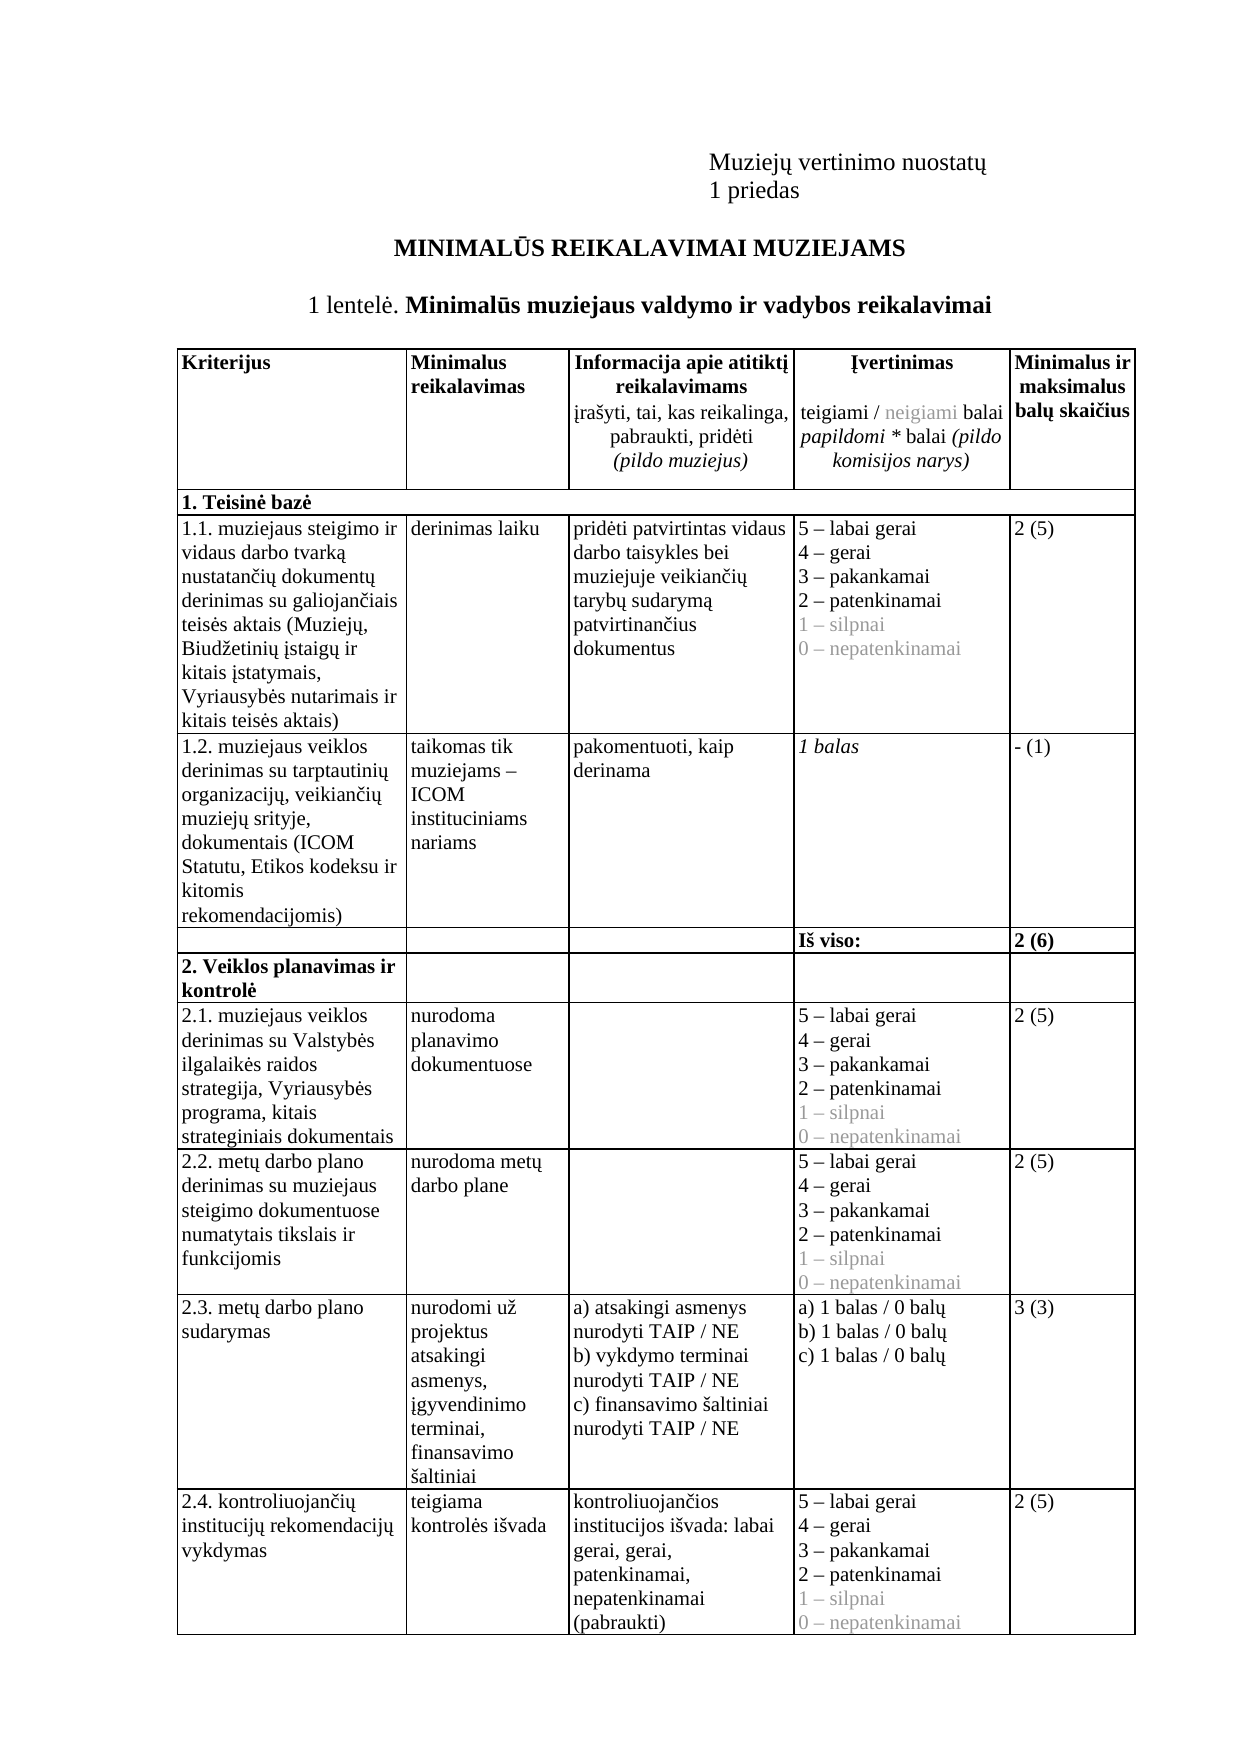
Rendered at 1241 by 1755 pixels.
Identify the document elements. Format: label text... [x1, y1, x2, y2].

table_cell [570, 928, 793, 952]
table_cell 2 (5) [1011, 1003, 1134, 1148]
text MINIMALŪS REIKALAVIMAI MUZIEJAMS [177, 233, 1122, 262]
table_cell a) atsakingi asmenys nurodyti TAIP / NE b) vykdymo terminai nurodyti TAIP / NE c) finansavimo šaltiniai nurodyti TAIP / NE [570, 1295, 793, 1488]
table_cell [178, 928, 406, 952]
table_cell 2 (5) [1011, 516, 1134, 732]
table_cell - (1) [1011, 734, 1134, 927]
table_header Minimalus ir maksimalus balų skaičius [1011, 350, 1134, 489]
table_cell 2. Veiklos planavimas ir kontrolė [178, 954, 406, 1002]
table_cell pridėti patvirtintas vidaus darbo taisykles bei muziejuje veikiančių tarybų sudarymą patvirtinančius dokumentus [570, 516, 793, 732]
table_cell Iš viso: [795, 928, 1009, 952]
table_cell 3 (3) [1011, 1295, 1134, 1488]
text Muziejų vertinimo nuostatų [177, 147, 1122, 176]
table_cell 1. Teisinė bazė [178, 490, 1134, 514]
table_cell derinimas laiku [407, 516, 568, 732]
table_cell [570, 1003, 793, 1148]
table_cell 1.1. muziejaus steigimo ir vidaus darbo tvarką nustatančių dokumentų derinimas su galiojančiais teisės aktais (Muziejų, Biudžetinių įstaigų ir kitais įstatymais, Vyriausybės nutarimais ir kitais teisės aktais) [178, 516, 406, 732]
table_cell 5 – labai gerai 4 – gerai 3 – pakankamai 2 – patenkinamai 1 – silpnai 0 – nepatenkinamai [795, 1150, 1009, 1294]
table_cell 5 – labai gerai 4 – gerai 3 – pakankamai 2 – patenkinamai 1 – silpnai 0 – nepatenkinamai [795, 1490, 1009, 1634]
text 1 lentelė. Minimalūs muziejaus valdymo ir vadybos reikalavimai [177, 291, 1122, 319]
table_cell 2.2. metų darbo plano derinimas su muziejaus steigimo dokumentuose numatytais tikslais ir funkcijomis [178, 1150, 406, 1294]
table_cell 1.2. muziejaus veiklos derinimas su tarptautinių organizacijų, veikiančių muziejų srityje, dokumentais (ICOM Statutu, Etikos kodeksu ir kitomis rekomendacijomis) [178, 734, 406, 927]
table_cell 2 (5) [1011, 1490, 1134, 1634]
table_cell 5 – labai gerai 4 – gerai 3 – pakankamai 2 – patenkinamai 1 – silpnai 0 – nepatenkinamai [795, 516, 1009, 732]
table_cell [407, 954, 568, 1002]
table_cell 1 balas [795, 734, 1009, 927]
table_header Įvertinimas [795, 350, 1009, 398]
table_cell [1011, 954, 1134, 1002]
table_cell [795, 954, 1009, 1002]
table_cell nurodomi už projektus atsakingi asmenys, įgyvendinimo terminai, finansavimo šaltiniai [407, 1295, 568, 1488]
table_header Minimalus reikalavimas [407, 350, 568, 489]
table_cell nurodoma metų darbo plane [407, 1150, 568, 1294]
table_cell nurodoma planavimo dokumentuose [407, 1003, 568, 1148]
table_header Kriterijus [178, 350, 406, 489]
table_header Informacija apie atitiktį reikalavimams [570, 350, 793, 398]
table_cell įrašyti, tai, kas reikalinga, pabraukti, pridėti (pildo muziejus) [570, 398, 793, 489]
table_cell a) 1 balas / 0 balų b) 1 balas / 0 balų c) 1 balas / 0 balų [795, 1295, 1009, 1488]
table_cell 2.1. muziejaus veiklos derinimas su Valstybės ilgalaikės raidos strategija, Vyriausybės programa, kitais strateginiais dokumentais [178, 1003, 406, 1148]
table_cell 2 (5) [1011, 1150, 1134, 1294]
table_cell 2 (6) [1011, 928, 1134, 952]
table_cell teigiama kontrolės išvada [407, 1490, 568, 1634]
table_cell teigiami / neigiami balai papildomi * balai (pildo komisijos narys) [795, 398, 1009, 489]
table_cell 2.4. kontroliuojančių institucijų rekomendacijų vykdymas [178, 1490, 406, 1634]
table_cell pakomentuoti, kaip derinama [570, 734, 793, 927]
table_cell [570, 954, 793, 1002]
table_cell [570, 1150, 793, 1294]
table_cell 2.3. metų darbo plano sudarymas [178, 1295, 406, 1488]
table_cell [407, 928, 568, 952]
text 1 priedas [177, 176, 1122, 204]
table_cell taikomas tik muziejams – ICOM instituciniams nariams [407, 734, 568, 927]
table_cell 5 – labai gerai 4 – gerai 3 – pakankamai 2 – patenkinamai 1 – silpnai 0 – nepatenkinamai [795, 1003, 1009, 1148]
table_cell kontroliuojančios institucijos išvada: labai gerai, gerai, patenkinamai, nepatenkinamai (pabraukti) [570, 1490, 793, 1634]
